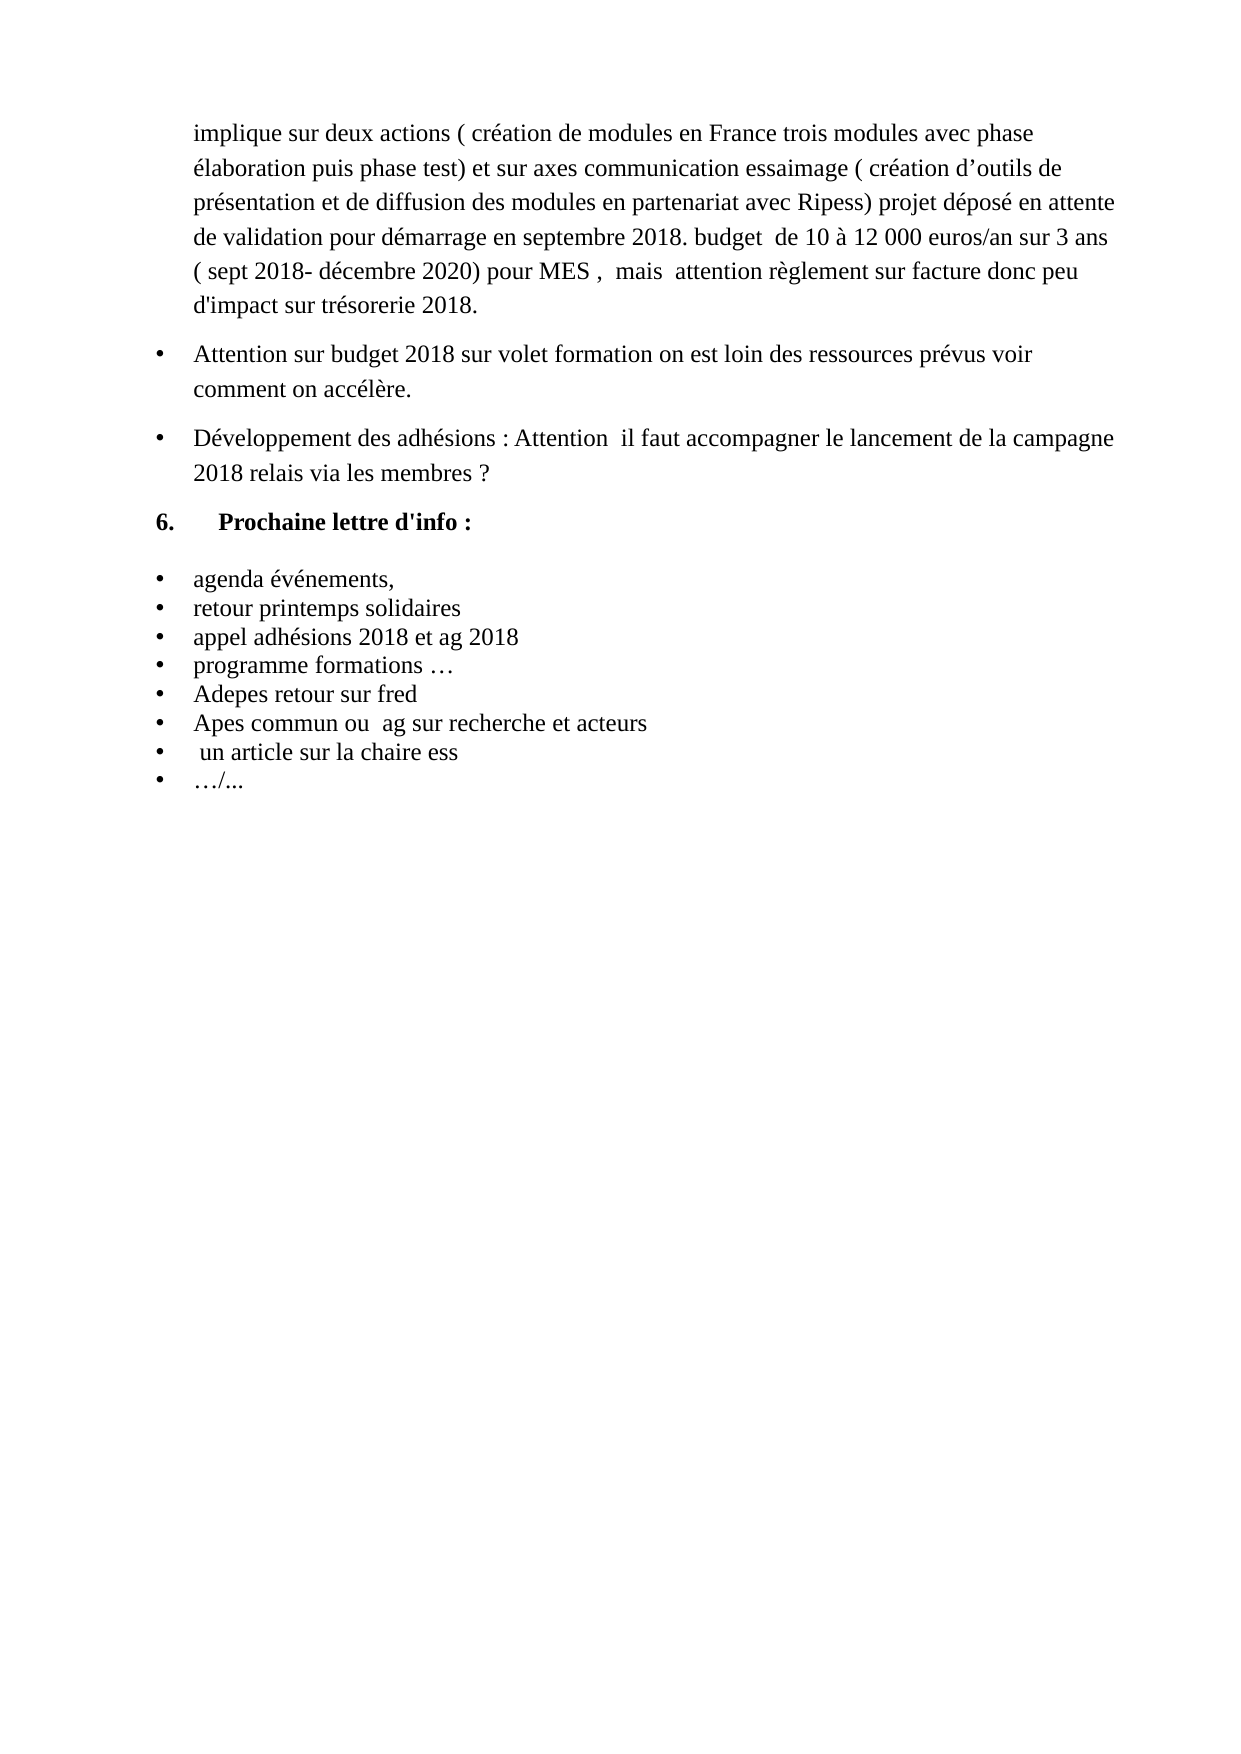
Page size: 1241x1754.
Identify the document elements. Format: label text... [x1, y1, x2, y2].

list appel adhésions 2018 et ag 2018 [156, 622, 1122, 650]
list …/... [156, 765, 1122, 794]
list implique sur deux actions ( création de modules en France trois modules avec phase élaboration puis phase test) et sur axes communication essaimage ( création d’outils de présentation et de diffusion des modules en partenariat avec Ripess) projet déposé en attente de validation pour démarrage en septembre 2018. budget de 10 à 12 000 euros/an sur 3 ans ( sept 2018- décembre 2020) pour MES , mais attention règlement sur facture donc peu d'impact sur trésorerie 2018. [156, 118, 1122, 319]
list Adepes retour sur fred [156, 679, 1122, 708]
list Prochaine lettre d'info : [156, 507, 1122, 535]
list Développement des adhésions : Attention il faut accompagner le lancement de la campagne 2018 relais via les membres ? [156, 423, 1122, 486]
list agenda événements, [156, 564, 1122, 593]
list Apes commun ou ag sur recherche et acteurs [156, 708, 1122, 737]
list retour printemps solidaires [156, 593, 1122, 622]
list programme formations … [156, 650, 1122, 679]
list Attention sur budget 2018 sur volet formation on est loin des ressources prévus voir comment on accélère. [156, 339, 1122, 403]
list un article sur la chaire ess [156, 737, 1122, 765]
